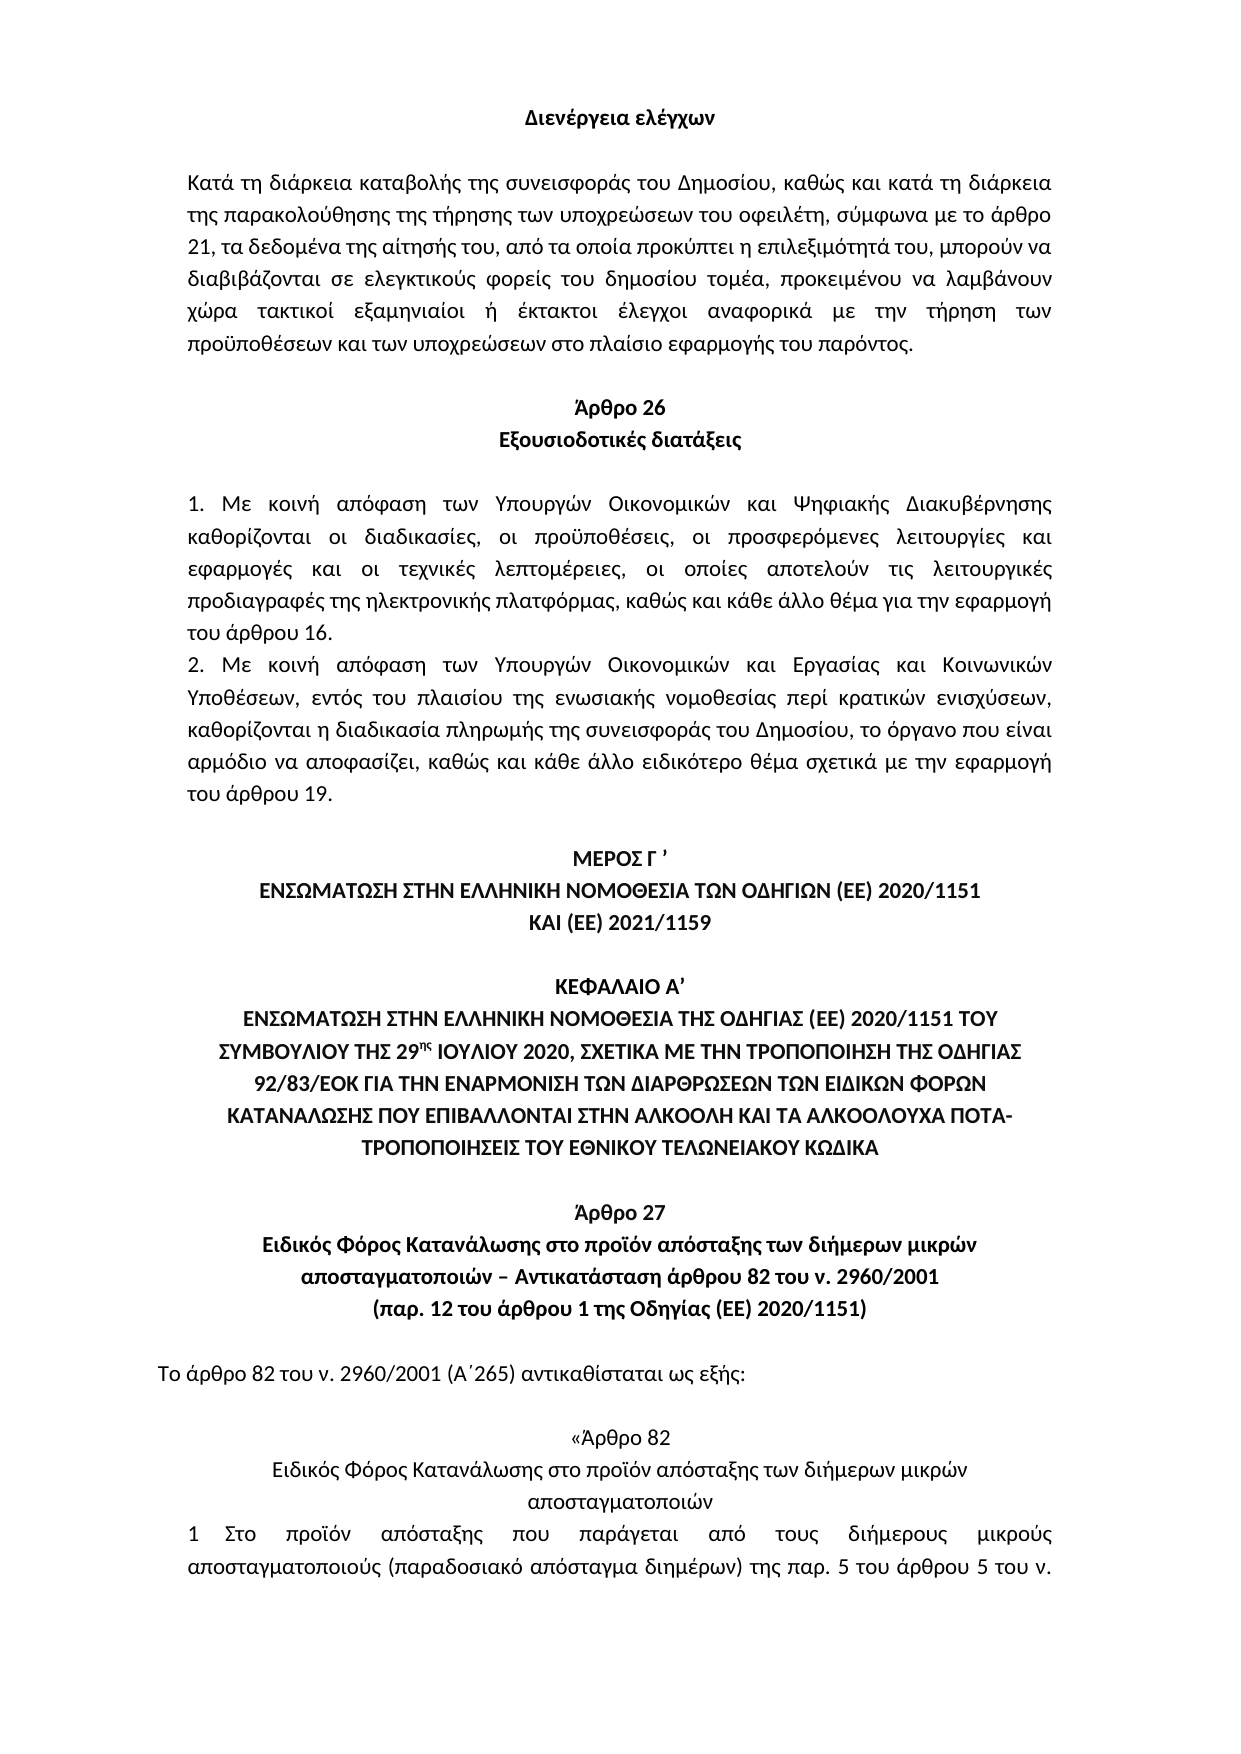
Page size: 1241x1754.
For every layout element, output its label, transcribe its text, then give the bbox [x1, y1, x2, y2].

list Στο προϊόν απόσταξης που παράγεται από τους διήμερους μικρούς αποσταγματοποιούς (παραδοσιακό απόσταγμα διημέρων) της παρ. 5 του άρθρου 5 του ν. [187, 1519, 1053, 1580]
text Διενέργεια ελέγχων [187, 103, 1053, 131]
text Εξουσιοδοτικές διατάξεις [187, 425, 1053, 453]
text Κατά τη διάρκεια καταβολής της συνεισφοράς του Δημοσίου, καθώς και κατά τη διάρκεια της παρακολούθησης της τήρησης των υποχρεώσεων του οφειλέτη, σύμφωνα με το άρθρο 21, τα δεδομένα της αίτησής του, από τα οποία προκύπτει η επιλεξιμότητά του, μπορούν να διαβιβάζονται σε ελεγκτικούς φορείς του δημοσίου τομέα, προκειμένου να λαμβάνουν χώρα τακτικοί εξαμηνιαίοι ή έκτακτοι έλεγχοι αναφορικά με την τήρηση των προϋποθέσεων και των υποχρεώσεων στο πλαίσιο εφαρμογής του παρόντος. [187, 168, 1053, 357]
subtitle Άρθρο 27 [187, 1198, 1053, 1226]
list Το άρθρο 82 του ν. 2960/2001 (Α΄265) αντικαθίσταται ως εξής: [158, 1359, 1053, 1387]
text ΕΝΣΩΜΑΤΩΣΗ ΣΤΗΝ ΕΛΛΗΝΙΚΗ ΝΟΜΟΘΕΣΙΑ ΤΗΣ ΟΔΗΓΙΑΣ (ΕΕ) 2020/1151 ΤΟΥ ΣΥΜΒΟΥΛΙΟΥ ΤΗΣ 29ης ΙΟΥΛΙΟΥ 2020, ΣΧΕΤΙΚΑ ΜΕ ΤΗΝ ΤΡΟΠΟΠΟΙΗΣΗ ΤΗΣ ΟΔΗΓΙΑΣ 92/83/ΕΟΚ ΓΙΑ ΤΗΝ ΕΝΑΡΜΟΝΙΣΗ ΤΩΝ ΔΙΑΡΘΡΩΣΕΩΝ ΤΩΝ ΕΙΔΙΚΩΝ ΦΟΡΩΝ ΚΑΤΑΝΑΛΩΣΗΣ ΠΟΥ ΕΠΙΒΑΛΛΟΝΤΑΙ ΣΤΗΝ ΑΛΚΟΟΛΗ ΚΑΙ ΤΑ ΑΛΚΟΟΛΟΥΧΑ ΠΟΤΑ- ΤΡΟΠΟΠΟΙΗΣΕΙΣ ΤΟΥ ΕΘΝΙΚΟΥ ΤΕΛΩΝΕΙΑΚΟΥ ΚΩΔΙΚΑ [187, 1004, 1053, 1161]
list (παρ. 12 του άρθρου 1 της Οδηγίας (ΕΕ) 2020/1151) [187, 1294, 1053, 1322]
subtitle ΚΕΦΑΛΑΙΟ Α’ [187, 972, 1053, 1000]
text Άρθρο 26 [187, 393, 1053, 421]
list Ειδικός Φόρος Κατανάλωσης στο προϊόν απόσταξης των διήμερων μικρών αποσταγματοποιών – Αντικατάσταση άρθρου 82 του ν. 2960/2001 [187, 1230, 1053, 1290]
text 2. Με κοινή απόφαση των Υπουργών Οικονομικών και Εργασίας και Κοινωνικών Υποθέσεων, εντός του πλαισίου της ενωσιακής νομοθεσίας περί κρατικών ενισχύσεων, καθορίζονται η διαδικασία πληρωμής της συνεισφοράς του Δημοσίου, το όργανο που είναι αρμόδιο να αποφασίζει, καθώς και κάθε άλλο ειδικότερο θέμα σχετικά με την εφαρμογή του άρθρου 19. [187, 651, 1053, 807]
text ΕΝΣΩΜΑΤΩΣΗ ΣΤΗΝ ΕΛΛΗΝΙΚΗ ΝΟΜΟΘΕΣΙΑ ΤΩΝ ΟΔΗΓΙΩΝ (ΕΕ) 2020/1151 [187, 876, 1053, 904]
text Ειδικός Φόρος Κατανάλωσης στο προϊόν απόσταξης των διήμερων μικρών αποσταγματοποιών [187, 1455, 1053, 1515]
text 1. Με κοινή απόφαση των Υπουργών Οικονομικών και Ψηφιακής Διακυβέρνησης καθορίζονται οι διαδικασίες, οι προϋποθέσεις, οι προσφερόμενες λειτουργίες και εφαρμογές και οι τεχνικές λεπτομέρειες, οι οποίες αποτελούν τις λειτουργικές προδιαγραφές της ηλεκτρονικής πλατφόρμας, καθώς και κάθε άλλο θέμα για την εφαρμογή του άρθρου 16. [187, 489, 1053, 646]
text «Άρθρο 82 [187, 1423, 1053, 1451]
subtitle ΜΕΡΟΣ Γ ’ [187, 844, 1053, 872]
subtitle ΚΑΙ (ΕΕ) 2021/1159 [187, 908, 1053, 936]
